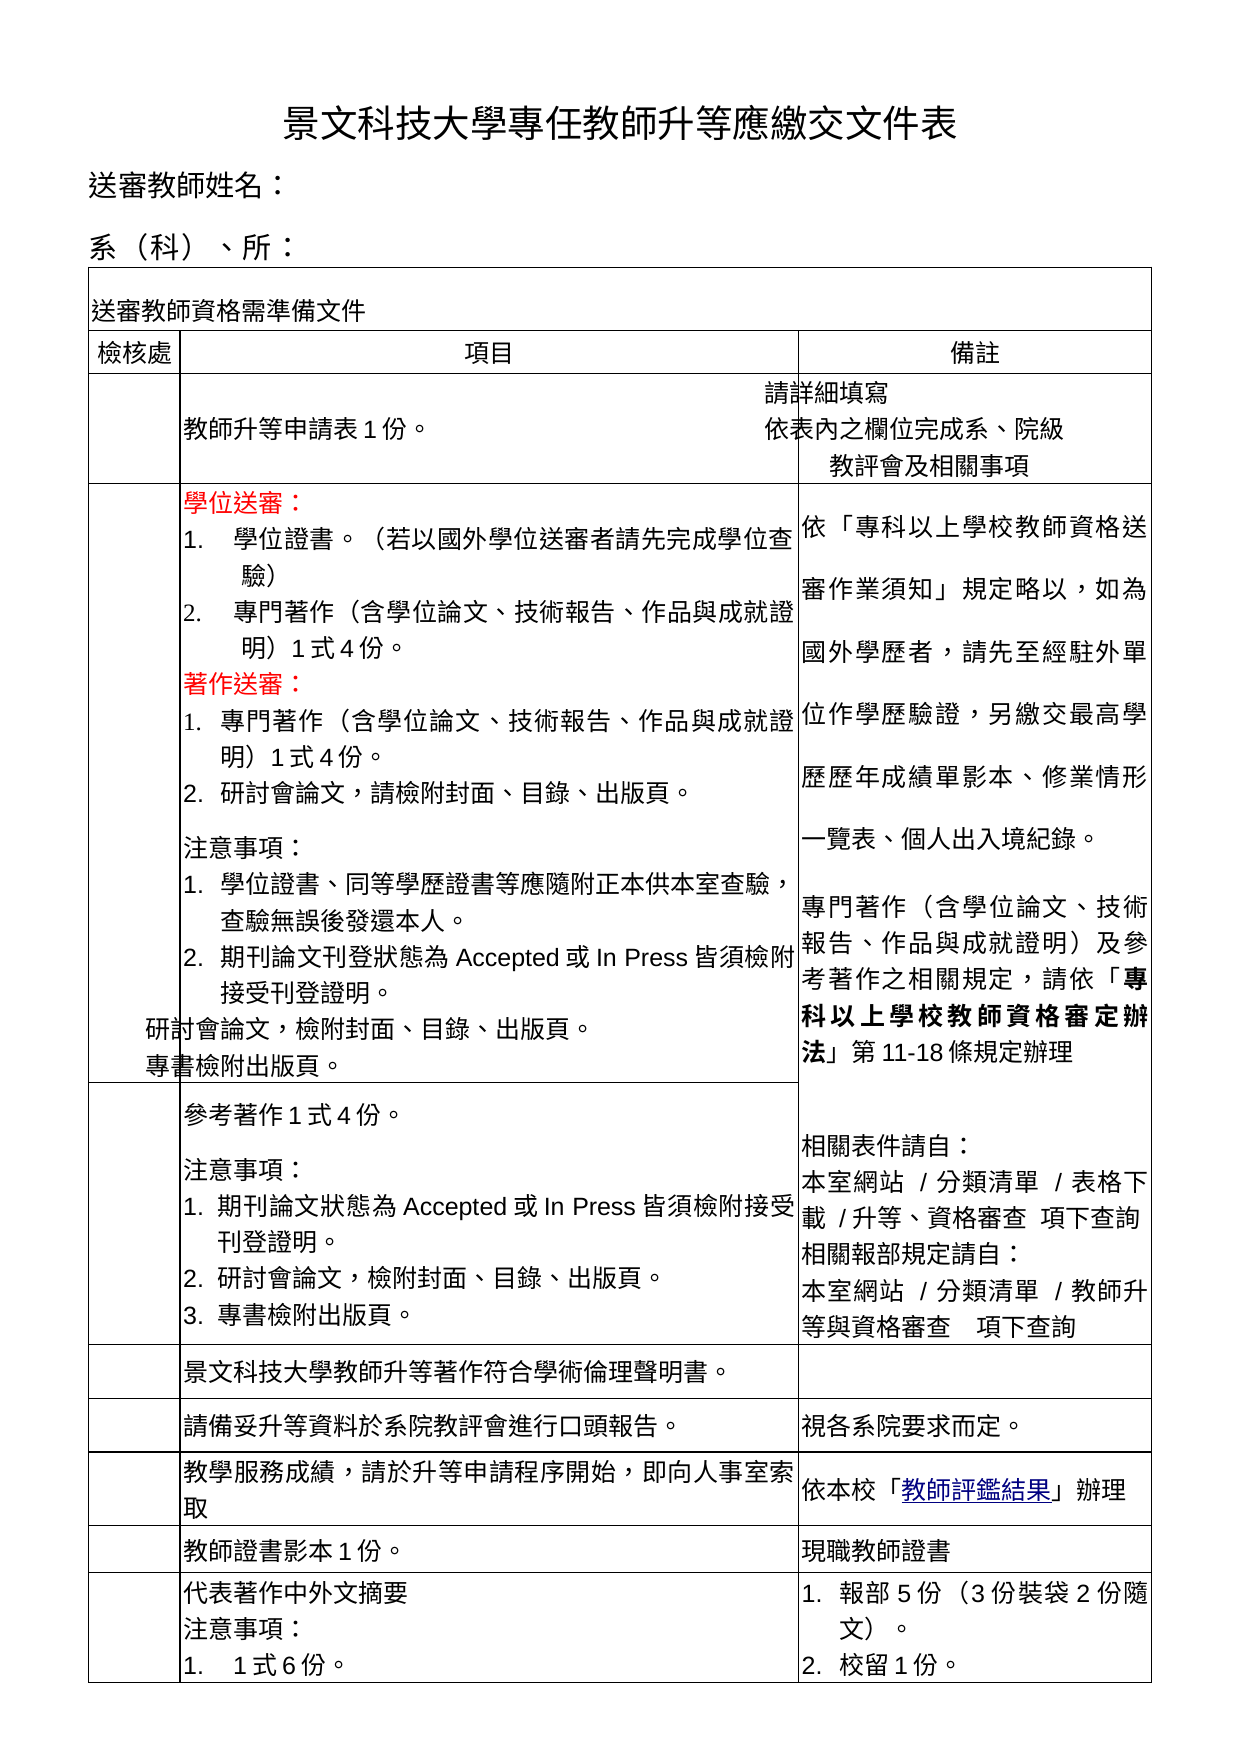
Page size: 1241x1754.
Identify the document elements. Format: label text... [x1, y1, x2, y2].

table_cell 學位送審： 學位證書。（若以國外學位送審者請先完成學位查驗） 專門著作（含學位論文、技術報告、作品與成就證明）1式4份。 著作送審： 專門著作（含學位論文、技術報告、作品與成就證明）1式4份。 研討會論文，請檢附封面、目錄、出版頁。 注意事項： 學位證書、同等學歷證書等應隨附正本供本室查驗，查驗無誤後發還本人。 期刊論文刊登狀態為Accepted或In Press皆須檢附接受刊登證明。 研討會論文，檢附封面、目錄、出版頁。 專書檢附出版頁。 [181, 484, 798, 1082]
table_cell [89, 484, 179, 1082]
table_cell [89, 1573, 179, 1682]
table_cell 代表著作中外文摘要 注意事項： 1式6份。 中文撰寫不須檢附外文摘要。 [181, 1573, 798, 1682]
table_cell 教師證書影本1份。 [181, 1526, 798, 1572]
table_cell [89, 374, 179, 482]
table_cell [89, 1453, 179, 1525]
table_cell 檢核處 [89, 331, 179, 373]
table_cell [89, 1399, 179, 1451]
text 景文科技大學專任教師升等應繳交文件表 [89, 79, 1152, 142]
table_cell 請備妥升等資料於系院教評會進行口頭報告。 [181, 1399, 798, 1451]
table_cell 教師升等申請表1份。 [181, 374, 798, 482]
text 系（科）、所： [89, 204, 1152, 267]
table_cell 視各系院要求而定。 [799, 1399, 1151, 1451]
table_cell [799, 1345, 1151, 1397]
table_cell 景文科技大學教師升等著作符合學術倫理聲明書。 [181, 1345, 798, 1397]
table_cell 報部5份（3份裝袋2份隨文）。 校留1份。 [799, 1573, 1151, 1682]
table_header 送審教師資格需準備文件 [89, 268, 1151, 330]
table_cell 備註 [799, 331, 1151, 373]
table_cell [89, 1345, 179, 1397]
text 送審教師姓名： [89, 142, 1152, 204]
table_cell 參考著作1式4份。 注意事項： 期刊論文狀態為Accepted或In Press皆須檢附接受刊登證明。 研討會論文，檢附封面、目錄、出版頁。 專書檢附出版頁。 [181, 1083, 798, 1343]
table_cell 教學服務成績，請於升等申請程序開始，即向人事室索取 [181, 1453, 798, 1525]
table_cell 請詳細填寫 依表內之欄位完成系、院級 教評會及相關事項 [799, 374, 1151, 482]
table_cell 依「專科以上學校教師資格送審作業須知」規定略以，如為國外學歷者，請先至經駐外單位作學歷驗證，另繳交最高學歷歷年成績單影本、修業情形一覽表、個人出入境紀錄。 專門著作（含學位論文、技術報告、作品與成就證明）及參考著作之相關規定，請依「專科以上學校教師資格審定辦法」第11-18條規定辦理 相關表件請自： 本室網站 / 分類清單 / 表格下載 / 升等、資格審查 項下查詢 相關報部規定請自： 本室網站 / 分類清單 / 教師升等與資格審查 項下查詢 [799, 484, 1151, 1343]
table_cell [89, 1526, 179, 1572]
table_cell [89, 1083, 179, 1343]
table_cell 項目 [181, 331, 798, 373]
table_cell 現職教師證書 [799, 1526, 1151, 1572]
table_cell 依本校「教師評鑑結果」辦理 [799, 1453, 1151, 1525]
